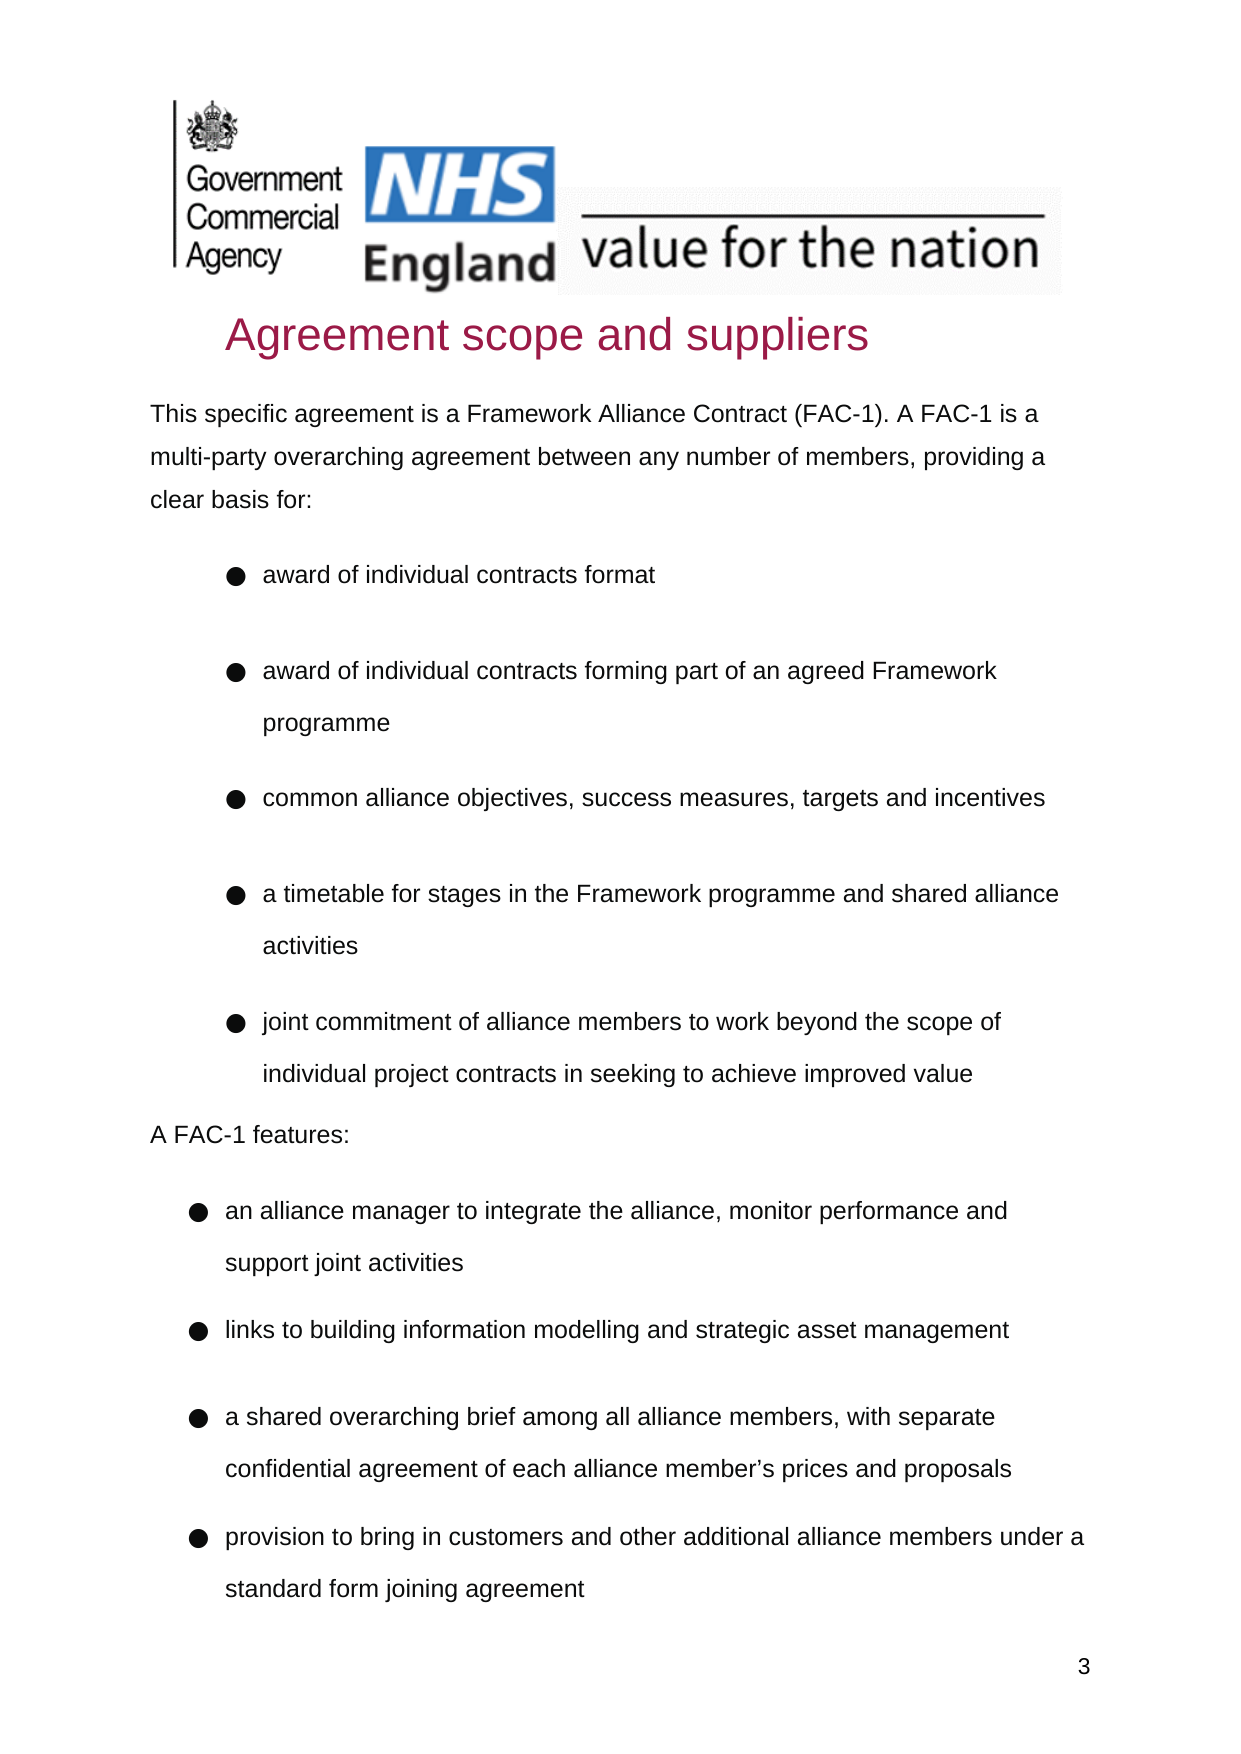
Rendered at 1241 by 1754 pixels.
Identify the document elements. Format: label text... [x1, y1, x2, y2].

list provision to bring in customers and other additional alliance members under a standard form joining agreement [187, 1508, 1090, 1602]
text This specific agreement is a Framework Alliance Contract (FAC-1). A FAC-1 is a multi-party overarching agreement between any number of members, providing a clear basis for: [150, 398, 1090, 513]
list award of individual contracts forming part of an agreed Framework programme [225, 642, 1090, 737]
picture [150, 75, 1063, 295]
list an alliance manager to integrate the alliance, monitor performance and support joint activities [187, 1182, 1090, 1277]
list a timetable for stages in the Framework programme and shared alliance activities [225, 865, 1090, 960]
list a shared overarching brief among all alliance members, with separate confidential agreement of each alliance member’s prices and proposals [187, 1389, 1090, 1483]
list award of individual contracts format [225, 547, 1090, 598]
text A FAC-1 features: [150, 1120, 1090, 1149]
subtitle Agreement scope and suppliers [150, 307, 1090, 360]
list links to building information modelling and strategic asset management [187, 1301, 1090, 1353]
list common alliance objectives, success measures, targets and incentives [225, 770, 1090, 821]
list joint commitment of alliance members to work beyond the scope of individual project contracts in seeking to achieve improved value [225, 993, 1090, 1087]
